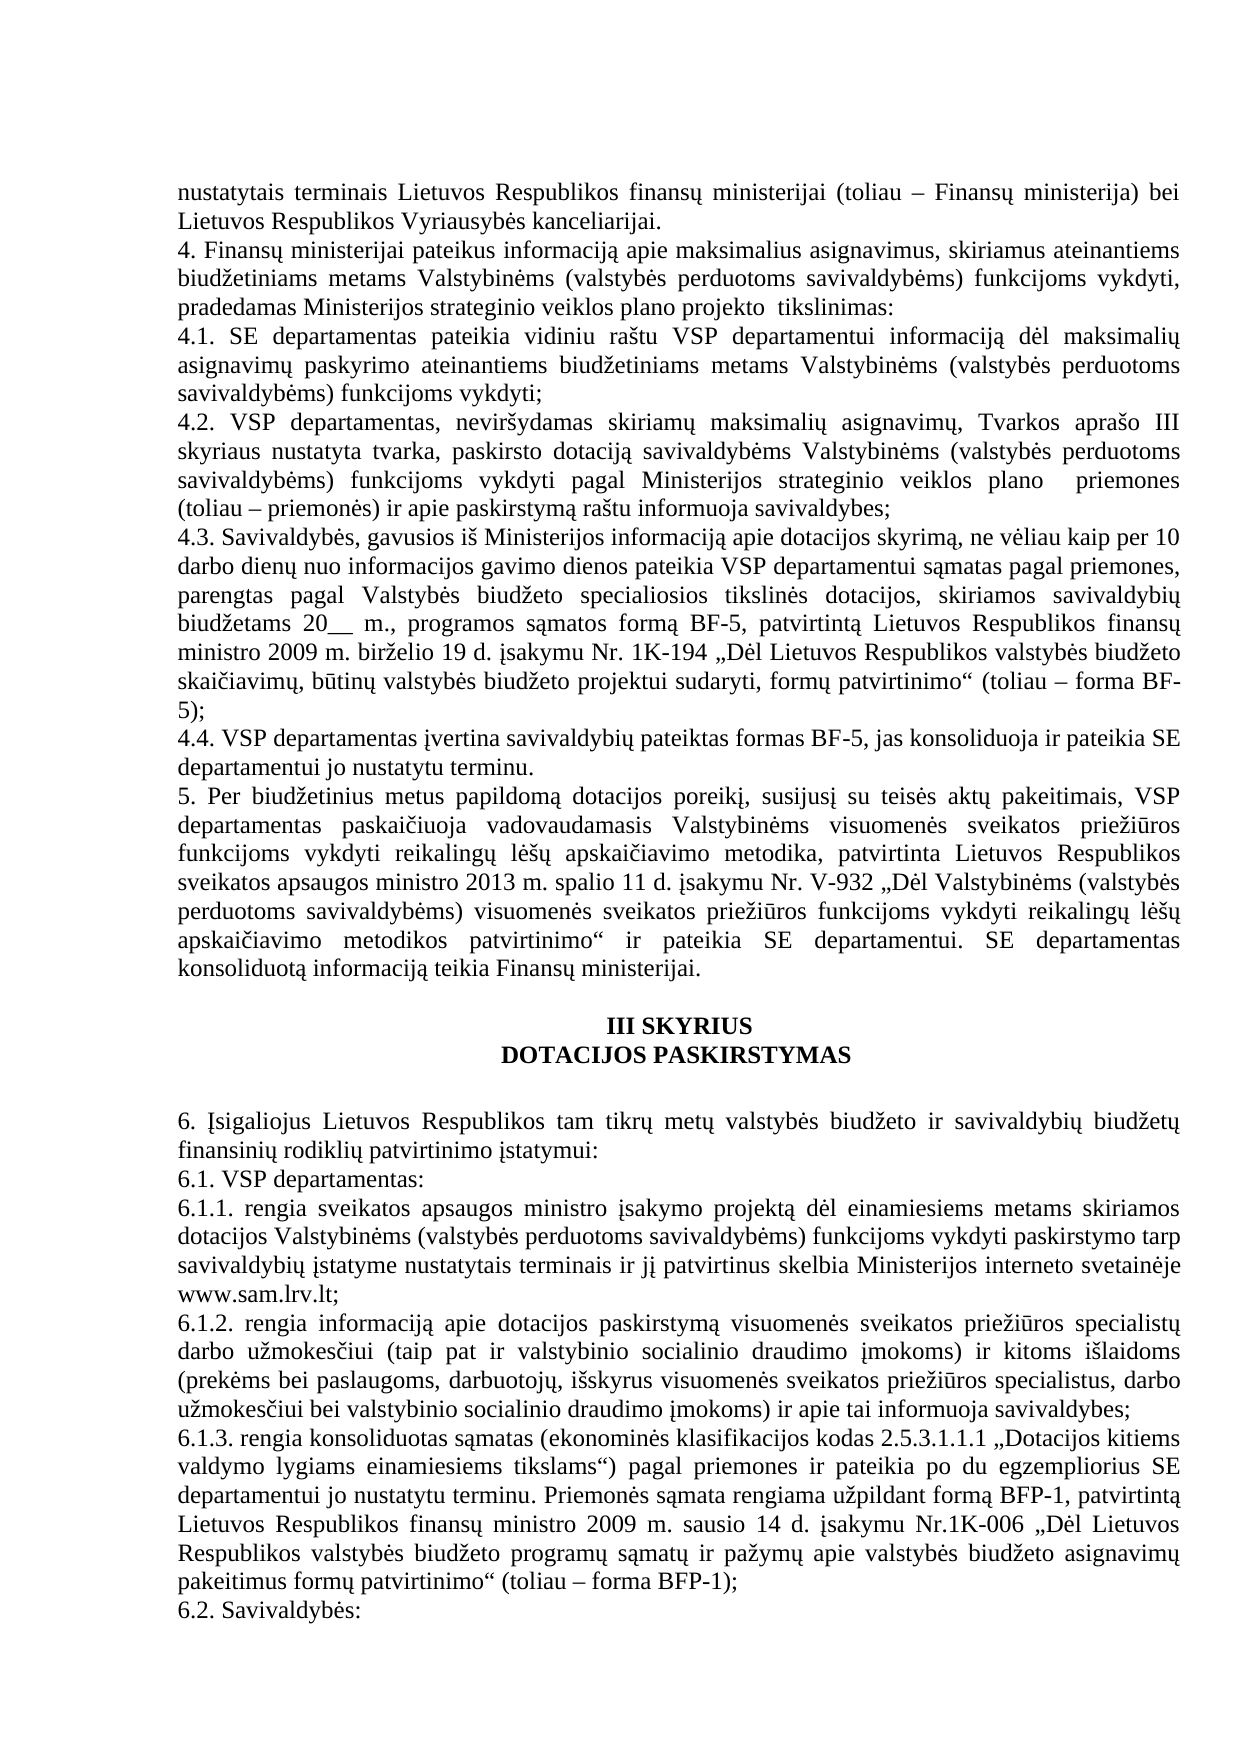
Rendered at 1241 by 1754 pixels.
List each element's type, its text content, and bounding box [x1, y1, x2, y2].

text nustatytais terminais Lietuvos Respublikos finansų ministerijai (toliau – Finansų ministerija) bei Lietuvos Respublikos Vyriausybės kanceliarijai. [177, 177, 1181, 235]
text 6.1. VSP departamentas: [177, 1164, 1181, 1193]
text 6.2. Savivaldybės: [177, 1595, 1181, 1624]
text 6.1.1. rengia sveikatos apsaugos ministro įsakymo projektą dėl einamiesiems metams skiriamos dotacijos Valstybinėms (valstybės perduotoms savivaldybėms) funkcijoms vykdyti paskirstymo tarp savivaldybių įstatyme nustatytais terminais ir jį patvirtinus skelbia Ministerijos interneto svetainėje www.sam.lrv.lt; [177, 1193, 1181, 1308]
text 4.1. SE departamentas pateikia vidiniu raštu VSP departamentui informaciją dėl maksimalių asignavimų paskyrimo ateinantiems biudžetiniams metams Valstybinėms (valstybės perduotoms savivaldybėms) funkcijoms vykdyti; [177, 321, 1181, 407]
text 4.2. VSP departamentas, neviršydamas skiriamų maksimalių asignavimų, Tvarkos aprašo III skyriaus nustatyta tvarka, paskirsto dotaciją savivaldybėms Valstybinėms (valstybės perduotoms savivaldybėms) funkcijoms vykdyti pagal Ministerijos strateginio veiklos plano priemones (toliau – priemonės) ir apie paskirstymą raštu informuoja savivaldybes; [177, 407, 1181, 522]
text 4. Finansų ministerijai pateikus informaciją apie maksimalius asignavimus, skiriamus ateinantiems biudžetiniams metams Valstybinėms (valstybės perduotoms savivaldybėms) funkcijoms vykdyti, pradedamas Ministerijos strateginio veiklos plano projekto tikslinimas: [177, 235, 1181, 321]
text 4.4. VSP departamentas įvertina savivaldybių pateiktas formas BF-5, jas konsoliduoja ir pateikia SE departamentui jo nustatytu terminu. [177, 723, 1181, 781]
text 6.1.2. rengia informaciją apie dotacijos paskirstymą visuomenės sveikatos priežiūros specialistų darbo užmokesčiui (taip pat ir valstybinio socialinio draudimo įmokoms) ir kitoms išlaidoms (prekėms bei paslaugoms, darbuotojų, išskyrus visuomenės sveikatos priežiūros specialistus, darbo užmokesčiui bei valstybinio socialinio draudimo įmokoms) ir apie tai informuoja savivaldybes; [177, 1308, 1181, 1423]
text 4.3. Savivaldybės, gavusios iš Ministerijos informaciją apie dotacijos skyrimą, ne vėliau kaip per 10 darbo dienų nuo informacijos gavimo dienos pateikia VSP departamentui sąmatas pagal priemones, parengtas pagal Valstybės biudžeto specialiosios tikslinės dotacijos, skiriamos savivaldybių biudžetams 20__ m., programos sąmatos formą BF-5, patvirtintą Lietuvos Respublikos finansų ministro 2009 m. birželio 19 d. įsakymu Nr. 1K-194 „Dėl Lietuvos Respublikos valstybės biudžeto skaičiavimų, būtinų valstybės biudžeto projektui sudaryti, formų patvirtinimo“ (toliau – forma BF-5); [177, 522, 1181, 723]
text 5. Per biudžetinius metus papildomą dotacijos poreikį, susijusį su teisės aktų pakeitimais, VSP departamentas paskaičiuoja vadovaudamasis Valstybinėms visuomenės sveikatos priežiūros funkcijoms vykdyti reikalingų lėšų apskaičiavimo metodika, patvirtinta Lietuvos Respublikos sveikatos apsaugos ministro 2013 m. spalio 11 d. įsakymu Nr. V-932 „Dėl Valstybinėms (valstybės perduotoms savivaldybėms) visuomenės sveikatos priežiūros funkcijoms vykdyti reikalingų lėšų apskaičiavimo metodikos patvirtinimo“ ir pateikia SE departamentui. SE departamentas konsoliduotą informaciją teikia Finansų ministerijai. [177, 781, 1181, 982]
text III SKYRIUS [177, 1011, 1181, 1040]
text 6.1.3. rengia konsoliduotas sąmatas (ekonominės klasifikacijos kodas 2.5.3.1.1.1 „Dotacijos kitiems valdymo lygiams einamiesiems tikslams“) pagal priemones ir pateikia po du egzempliorius SE departamentui jo nustatytu terminu. Priemonės sąmata rengiama užpildant formą BFP-1, patvirtintą Lietuvos Respublikos finansų ministro 2009 m. sausio 14 d. įsakymu Nr.1K-006 „Dėl Lietuvos Respublikos valstybės biudžeto programų sąmatų ir pažymų apie valstybės biudžeto asignavimų pakeitimus formų patvirtinimo“ (toliau – forma BFP-1); [177, 1423, 1181, 1595]
text 6. Įsigaliojus Lietuvos Respublikos tam tikrų metų valstybės biudžeto ir savivaldybių biudžetų finansinių rodiklių patvirtinimo įstatymui: [177, 1106, 1181, 1164]
text DOTACIJOS paskirstymas [177, 1040, 1181, 1068]
